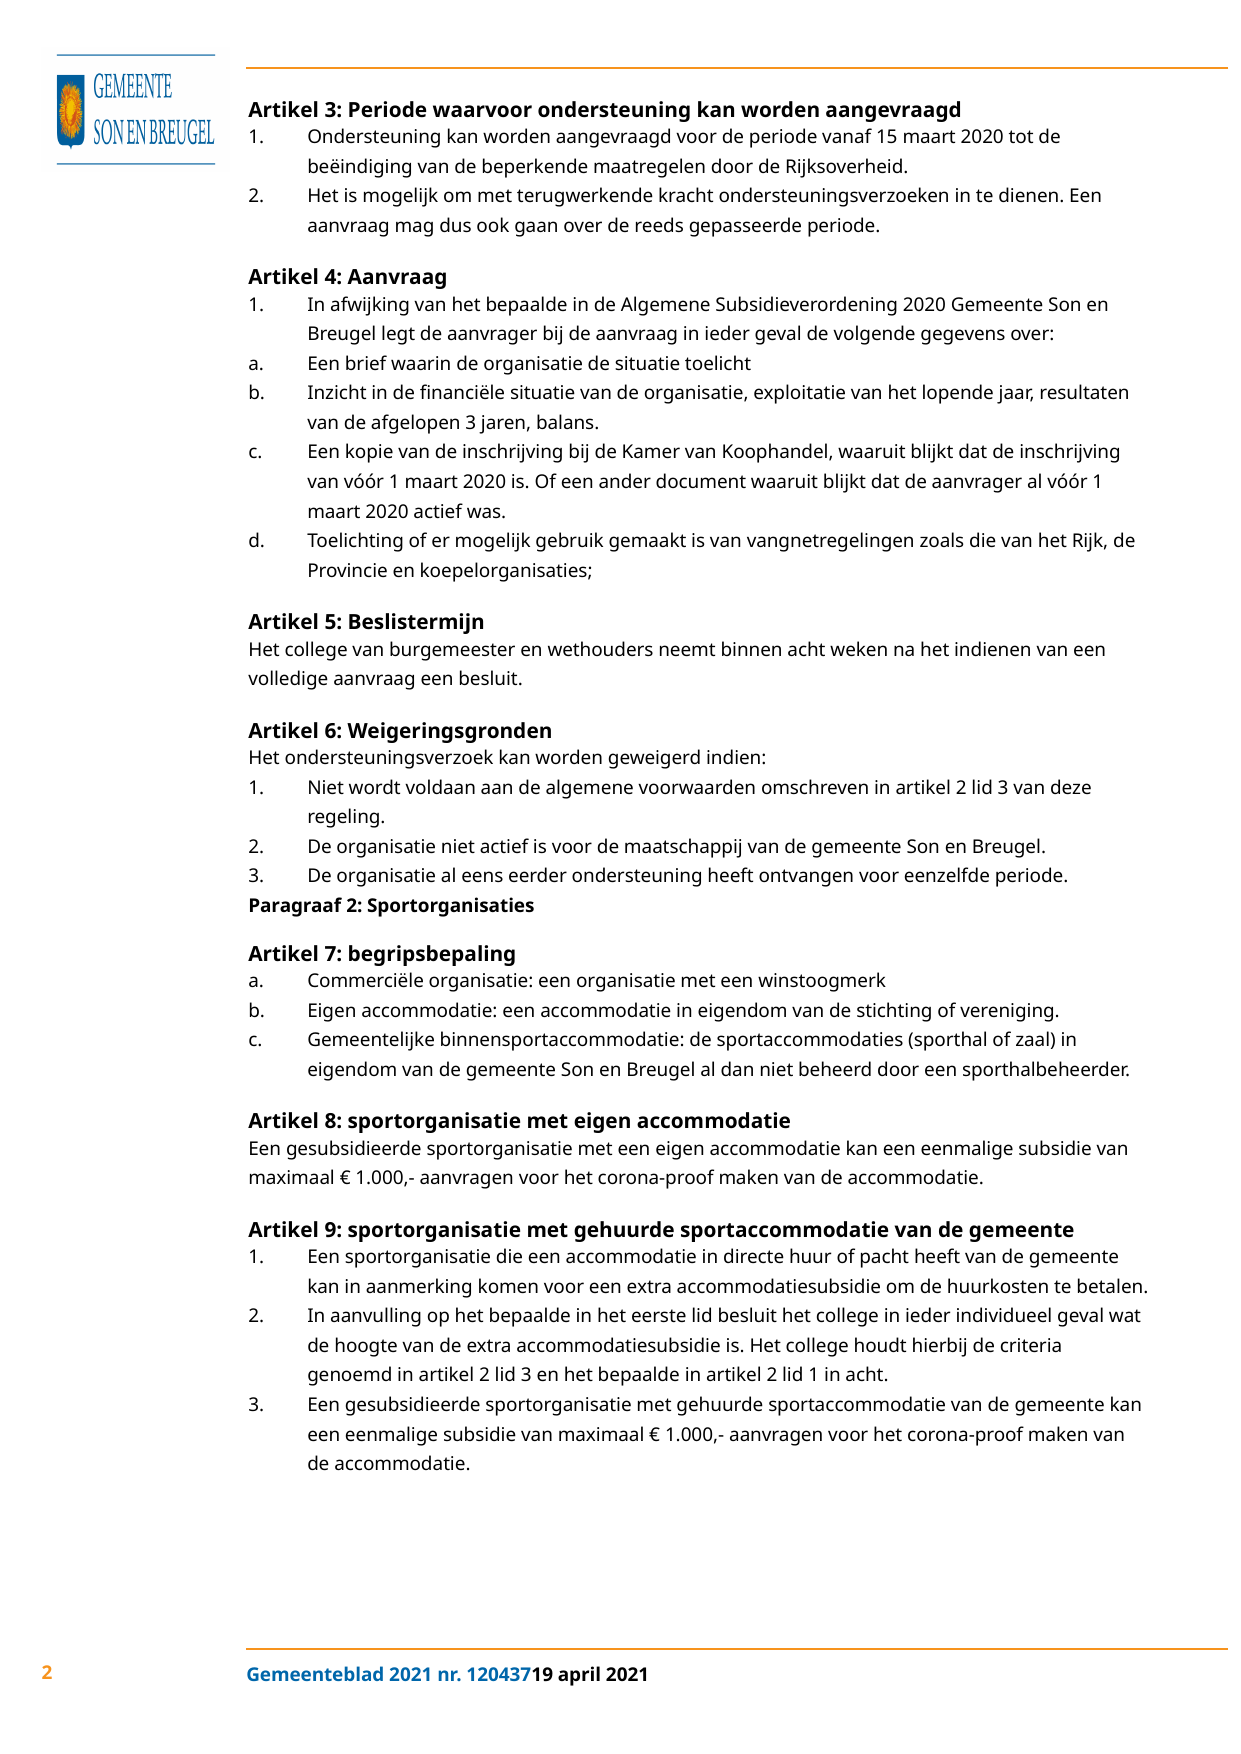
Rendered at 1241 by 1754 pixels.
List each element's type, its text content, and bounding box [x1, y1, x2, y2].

text Paragraaf 2: Sportorganisaties [248, 892, 1152, 918]
list Een kopie van de inschrijving bij de Kamer van Koophandel, waaruit blijkt dat de inschrijving van vóór 1 maart 2020 is. Of een ander document waaruit blijkt dat de aanvrager al vóór 1 maart 2020 actief was. [248, 439, 1152, 524]
list Ondersteuning kan worden aangevraagd voor de periode vanaf 15 maart 2020 tot de beëindiging van de beperkende maatregelen door de Rijksoverheid. [248, 123, 1152, 178]
list Gemeentelijke binnensportaccommodatie: de sportaccommodaties (sporthal of zaal) in eigendom van de gemeente Son en Breugel al dan niet beheerd door een sporthalbeheerder. [248, 1026, 1152, 1082]
list Commerciële organisatie: een organisatie met een winstoogmerk [248, 967, 1152, 993]
text Artikel 4: Aanvraag [248, 262, 1152, 291]
text Artikel 6: Weigeringsgronden [248, 716, 1152, 744]
text Artikel 5: Beslistermijn [248, 607, 1152, 636]
list Een gesubsidieerde sportorganisatie met gehuurde sportaccommodatie van de gemeente kan een eenmalige subsidie van maximaal € 1.000,- aanvragen voor het corona-proof maken van de accommodatie. [248, 1391, 1152, 1476]
text Artikel 3: Periode waarvoor ondersteuning kan worden aangevraagd [248, 95, 1152, 123]
text Artikel 8: sportorganisatie met eigen accommodatie [248, 1106, 1152, 1135]
list In afwijking van het bepaalde in de Algemene Subsidieverordening 2020 Gemeente Son en Breugel legt de aanvrager bij de aanvraag in ieder geval de volgende gegevens over: [248, 291, 1152, 346]
text Artikel 9: sportorganisatie met gehuurde sportaccommodatie van de gemeente [248, 1215, 1152, 1243]
list De organisatie al eens eerder ondersteuning heeft ontvangen voor eenzelfde periode. [248, 863, 1152, 888]
list In aanvulling op het bepaalde in het eerste lid besluit het college in ieder individueel geval wat de hoogte van de extra accommodatiesubsidie is. Het college houdt hierbij de criteria genoemd in artikel 2 lid 3 en het bepaalde in artikel 2 lid 1 in acht. [248, 1302, 1152, 1387]
picture [41, 47, 231, 172]
list Toelichting of er mogelijk gebruik gemaakt is van vangnetregelingen zoals die van het Rijk, de Provincie en koepelorganisaties; [248, 527, 1152, 583]
list De organisatie niet actief is voor de maatschappij van de gemeente Son en Breugel. [248, 833, 1152, 859]
list Inzicht in de financiële situatie van de organisatie, exploitatie van het lopende jaar, resultaten van de afgelopen 3 jaren, balans. [248, 379, 1152, 435]
text Een gesubsidieerde sportorganisatie met een eigen accommodatie kan een eenmalige subsidie van maximaal € 1.000,- aanvragen voor het corona-proof maken van de accommodatie. [248, 1135, 1152, 1190]
list Niet wordt voldaan aan de algemene voorwaarden omschreven in artikel 2 lid 3 van deze regeling. [248, 774, 1152, 829]
text Artikel 7: begripsbepaling [248, 939, 1152, 967]
list Een brief waarin de organisatie de situatie toelicht [248, 350, 1152, 376]
text Het college van burgemeester en wethouders neemt binnen acht weken na het indienen van een volledige aanvraag een besluit. [248, 636, 1152, 691]
list Eigen accommodatie: een accommodatie in eigendom van de stichting of vereniging. [248, 997, 1152, 1023]
text Het ondersteuningsverzoek kan worden geweigerd indien: [248, 744, 1152, 770]
list Een sportorganisatie die een accommodatie in directe huur of pacht heeft van de gemeente kan in aanmerking komen voor een extra accommodatiesubsidie om de huurkosten te betalen. [248, 1243, 1152, 1299]
list Het is mogelijk om met terugwerkende kracht ondersteuningsverzoeken in te dienen. Een aanvraag mag dus ook gaan over de reeds gepasseerde periode. [248, 182, 1152, 238]
